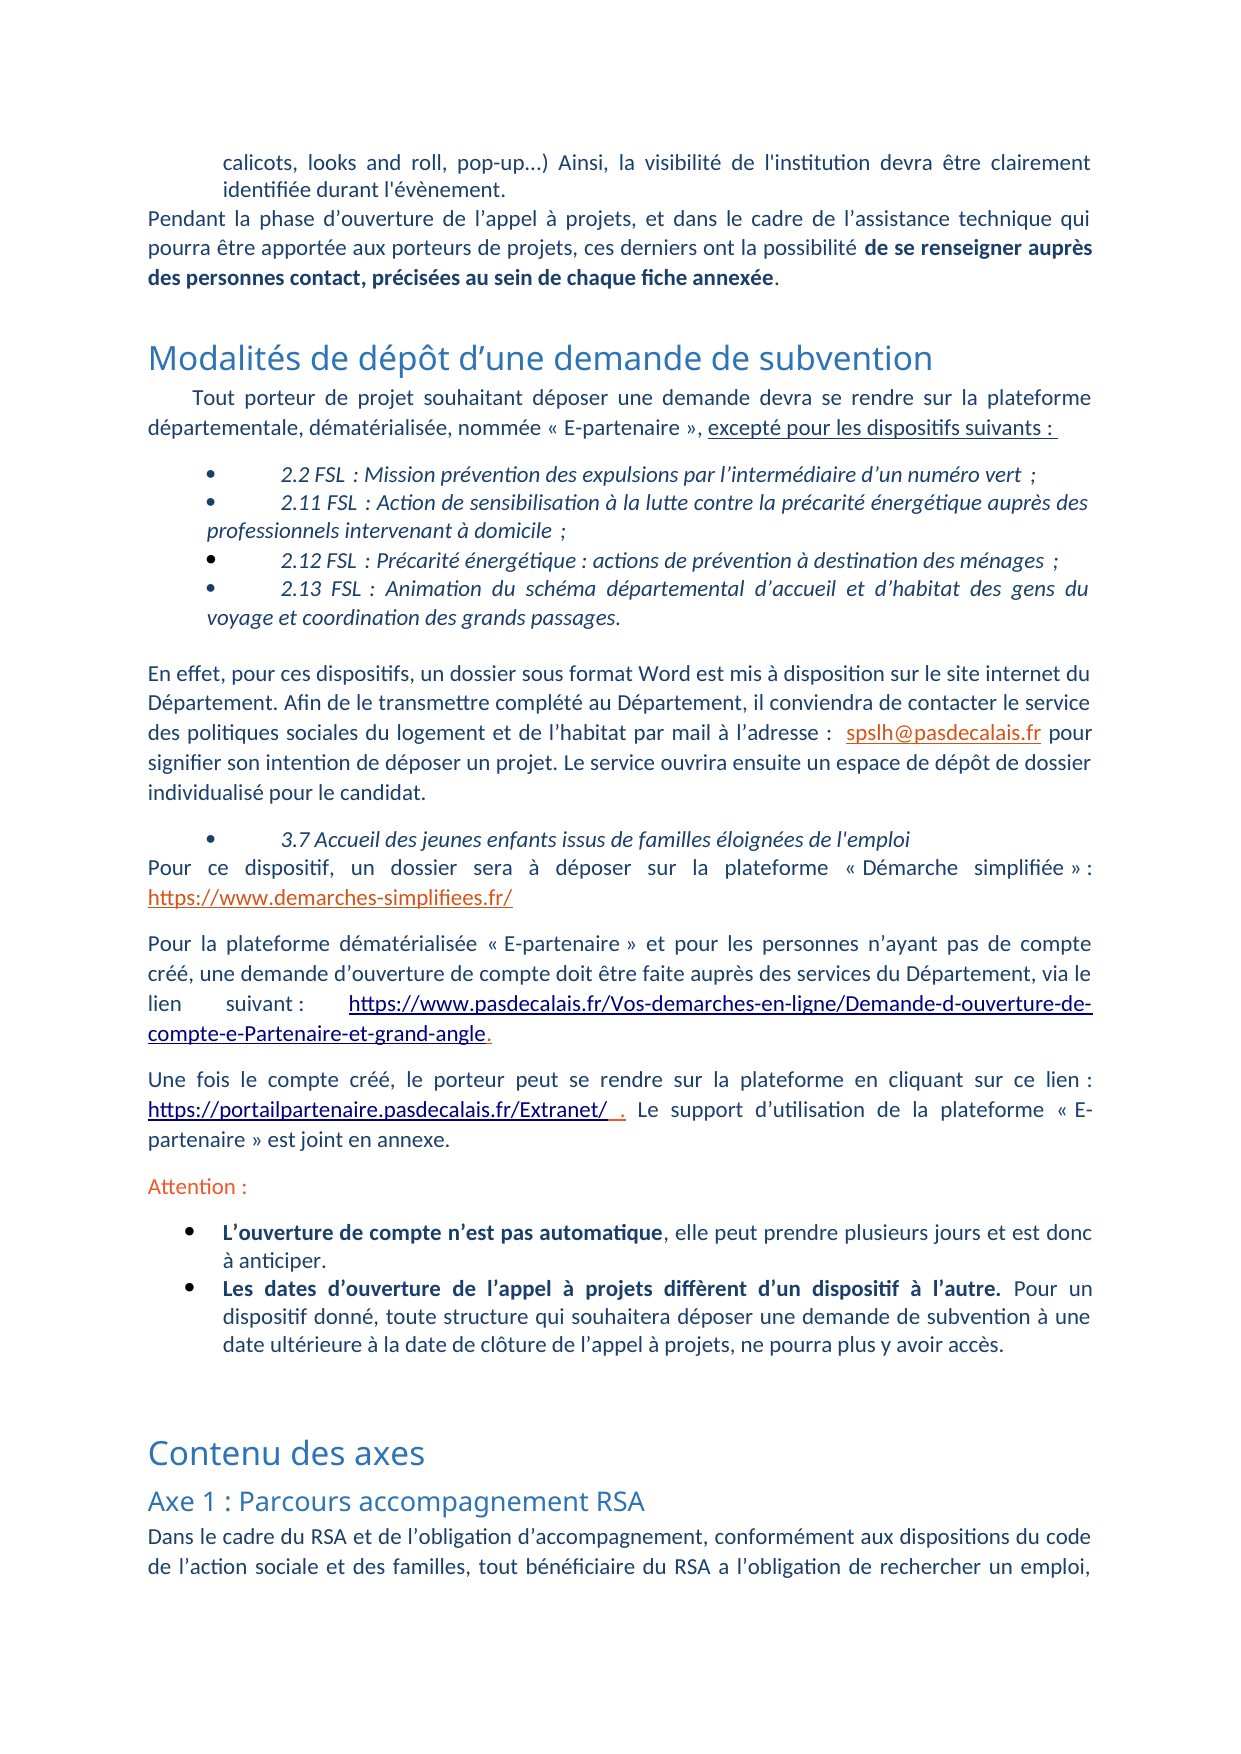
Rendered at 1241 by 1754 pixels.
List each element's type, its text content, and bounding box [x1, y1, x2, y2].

subtitle Axe 1 : Parcours accompagnement RSA [148, 1483, 1093, 1520]
list 2.11 FSL : Action de sensibilisation à la lutte contre la précarité énergétique auprès des professionnels intervenant à domicile ; [207, 488, 1093, 544]
text Attention : [148, 1172, 1093, 1200]
list 2.2 FSL : Mission prévention des expulsions par l’intermédiaire d’un numéro vert ; [207, 460, 1093, 488]
text En effet, pour ces dispositifs, un dossier sous format Word est mis à disposition sur le site internet du Département. Afin de le transmettre complété au Département, il conviendra de contacter le service des politiques sociales du logement et de l’habitat par mail à l’adresse : spslh@pasdecalais.fr pour signifier son intention de déposer un projet. Le service ouvrira ensuite un espace de dépôt de dossier individualisé pour le candidat. [148, 659, 1093, 806]
text Une fois le compte créé, le porteur peut se rendre sur la plateforme en cliquant sur ce lien : https://portailpartenaire.pasdecalais.fr/Extranet/ . Le support d’utilisation de la plateforme « E-partenaire » est joint en annexe. [148, 1066, 1093, 1153]
text Pour la plateforme dématérialisée « E-partenaire » et pour les personnes n’ayant pas de compte créé, une demande d’ouverture de compte doit être faite auprès des services du Département, via le lien suivant : https://www.pasdecalais.fr/Vos-demarches-en-ligne/Demande-d-ouverture-de-compte-e-Partenaire-et-grand-angle. [148, 929, 1093, 1047]
list 3.7 Accueil des jeunes enfants issus de familles éloignées de l'emploi [207, 825, 1093, 853]
subtitle Modalités de dépôt d’une demande de subvention [148, 335, 1093, 380]
list L’ouverture de compte n’est pas automatique, elle peut prendre plusieurs jours et est donc à anticiper. [185, 1218, 1093, 1274]
text Pour ce dispositif, un dossier sera à déposer sur la plateforme « Démarche simplifiée » : https://www.demarches-simplifiees.fr/ [148, 853, 1093, 911]
list 2.13 FSL : Animation du schéma départemental d’accueil et d’habitat des gens du voyage et coordination des grands passages. [207, 574, 1093, 631]
text Dans le cadre du RSA et de l’obligation d’accompagnement, conformément aux dispositions du code de l’action sociale et des familles, tout bénéficiaire du RSA a l’obligation de rechercher un emploi, [148, 1522, 1093, 1580]
text Tout porteur de projet souhaitant déposer une demande devra se rendre sur la plateforme départementale, dématérialisée, nommée « E-partenaire », excepté pour les dispositifs suivants : [148, 383, 1093, 441]
list Les dates d’ouverture de l’appel à projets diffèrent d’un dispositif à l’autre. Pour un dispositif donné, toute structure qui souhaitera déposer une demande de subvention à une date ultérieure à la date de clôture de l’appel à projets, ne pourra plus y avoir accès. [185, 1274, 1093, 1358]
list calicots, looks and roll, pop-up...) Ainsi, la visibilité de l'institution devra être clairement identifiée durant l'évènement. [185, 148, 1093, 204]
list 2.12 FSL : Précarité énergétique : actions de prévention à destination des ménages ; [207, 544, 1093, 574]
subtitle Contenu des axes [148, 1430, 1093, 1476]
text Pendant la phase d’ouverture de l’appel à projets, et dans le cadre de l’assistance technique qui pourra être apportée aux porteurs de projets, ces derniers ont la possibilité de se renseigner auprès des personnes contact, précisées au sein de chaque fiche annexée. [148, 204, 1093, 291]
